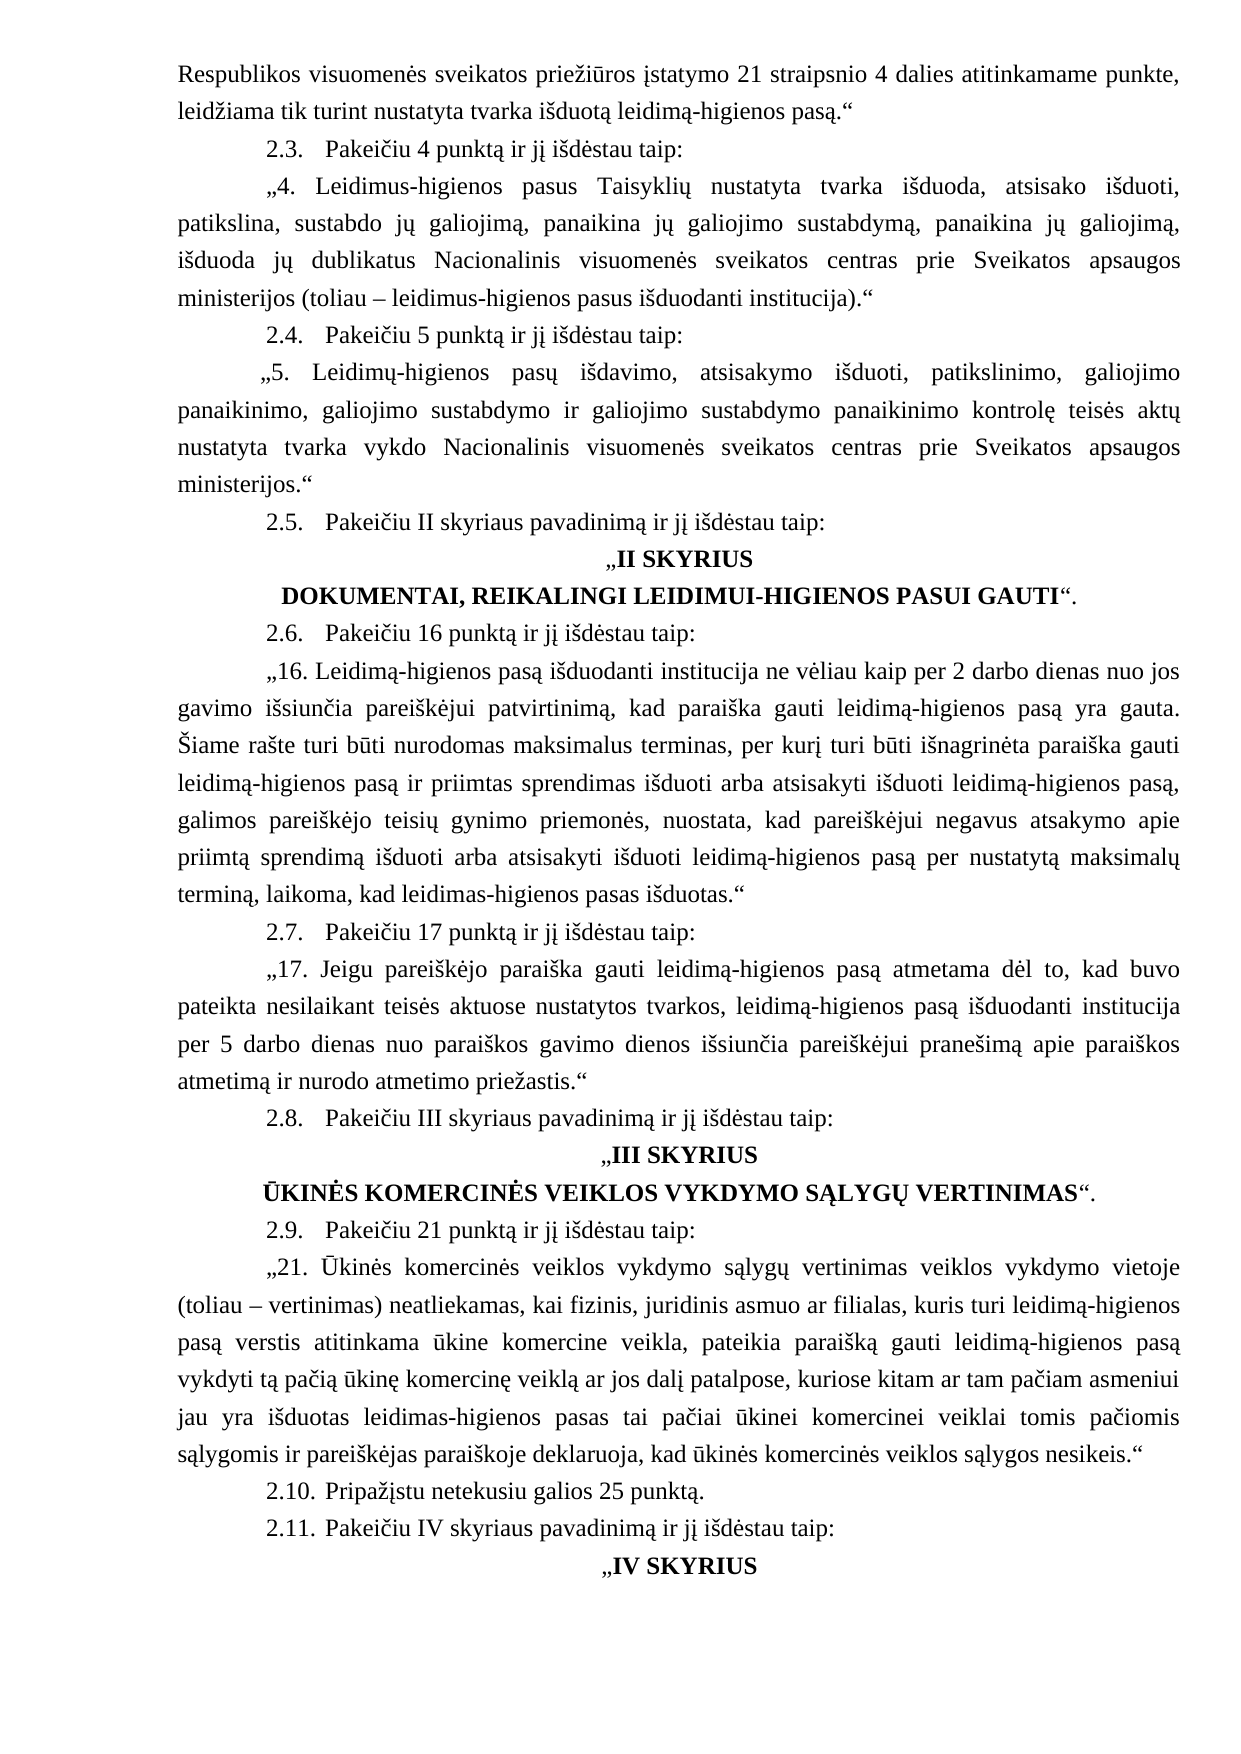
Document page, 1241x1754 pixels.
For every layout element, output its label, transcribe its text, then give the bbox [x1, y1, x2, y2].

text 2.5. Pakeičiu II skyriaus pavadinimą ir jį išdėstau taip: [260, 507, 1181, 535]
text 2.10. Pripažįstu netekusiu galios 25 punktą. [260, 1476, 1181, 1505]
text DOKUMENTAI, REIKALINGI LEIDIMUI-HIGIENOS PASUI GAUTI“. [177, 581, 1181, 610]
text „5. Leidimų-higienos pasų išdavimo, atsisakymo išduoti, patikslinimo, galiojimo panaikinimo, galiojimo sustabdymo ir galiojimo sustabdymo panaikinimo kontrolę teisės aktų nustatyta tvarka vykdo Nacionalinis visuomenės sveikatos centras prie Sveikatos apsaugos ministerijos.“ [177, 357, 1181, 498]
text 2.6. Pakeičiu 16 punktą ir jį išdėstau taip: [260, 618, 1181, 647]
text 2.8. Pakeičiu III skyriaus pavadinimą ir jį išdėstau taip: [260, 1103, 1181, 1132]
text „II SKYRIUS [177, 544, 1181, 573]
text „21. Ūkinės komercinės veiklos vykdymo sąlygų vertinimas veiklos vykdymo vietoje (toliau – vertinimas) neatliekamas, kai fizinis, juridinis asmuo ar filialas, kuris turi leidimą-higienos pasą verstis atitinkama ūkine komercine veikla, pateikia paraišką gauti leidimą-higienos pasą vykdyti tą pačią ūkinę komercinę veiklą ar jos dalį patalpose, kuriose kitam ar tam pačiam asmeniui jau yra išduotas leidimas-higienos pasas tai pačiai ūkinei komercinei veiklai tomis pačiomis sąlygomis ir pareiškėjas paraiškoje deklaruoja, kad ūkinės komercinės veiklos sąlygos nesikeis.“ [177, 1252, 1181, 1468]
text „4. Leidimus-higienos pasus Taisyklių nustatyta tvarka išduoda, atsisako išduoti, patikslina, sustabdo jų galiojimą, panaikina jų galiojimo sustabdymą, panaikina jų galiojimą, išduoda jų dublikatus Nacionalinis visuomenės sveikatos centras prie Sveikatos apsaugos ministerijos (toliau – leidimus-higienos pasus išduodanti institucija).“ [177, 171, 1181, 312]
text „16. Leidimą-higienos pasą išduodanti institucija ne vėliau kaip per 2 darbo dienas nuo jos gavimo išsiunčia pareiškėjui patvirtinimą, kad paraiška gauti leidimą-higienos pasą yra gauta. Šiame rašte turi būti nurodomas maksimalus terminas, per kurį turi būti išnagrinėta paraiška gauti leidimą-higienos pasą ir priimtas sprendimas išduoti arba atsisakyti išduoti leidimą-higienos pasą, galimos pareiškėjo teisių gynimo priemonės, nuostata, kad pareiškėjui negavus atsakymo apie priimtą sprendimą išduoti arba atsisakyti išduoti leidimą-higienos pasą per nustatytą maksimalų terminą, laikoma, kad leidimas-higienos pasas išduotas.“ [177, 656, 1181, 908]
text ŪKINĖS KOMERCINĖS VEIKLOS VYKDYMO SĄLYGŲ VERTINIMAS“. [177, 1178, 1181, 1207]
text „IV SKYRIUS [177, 1551, 1181, 1579]
text 2.7. Pakeičiu 17 punktą ir jį išdėstau taip: [260, 917, 1181, 946]
text 2.11. Pakeičiu IV skyriaus pavadinimą ir jį išdėstau taip: [260, 1513, 1181, 1542]
text „17. Jeigu pareiškėjo paraiška gauti leidimą-higienos pasą atmetama dėl to, kad buvo pateikta nesilaikant teisės aktuose nustatytos tvarkos, leidimą-higienos pasą išduodanti institucija per 5 darbo dienas nuo paraiškos gavimo dienos išsiunčia pareiškėjui pranešimą apie paraiškos atmetimą ir nurodo atmetimo priežastis.“ [177, 954, 1181, 1095]
text 2.3. Pakeičiu 4 punktą ir jį išdėstau taip: [260, 134, 1181, 162]
text Respublikos visuomenės sveikatos priežiūros įstatymo 21 straipsnio 4 dalies atitinkamame punkte, leidžiama tik turint nustatyta tvarka išduotą leidimą-higienos pasą.“ [177, 59, 1181, 125]
text 2.4. Pakeičiu 5 punktą ir jį išdėstau taip: [260, 320, 1181, 349]
text „III SKYRIUS [177, 1141, 1181, 1169]
text 2.9. Pakeičiu 21 punktą ir jį išdėstau taip: [260, 1215, 1181, 1244]
